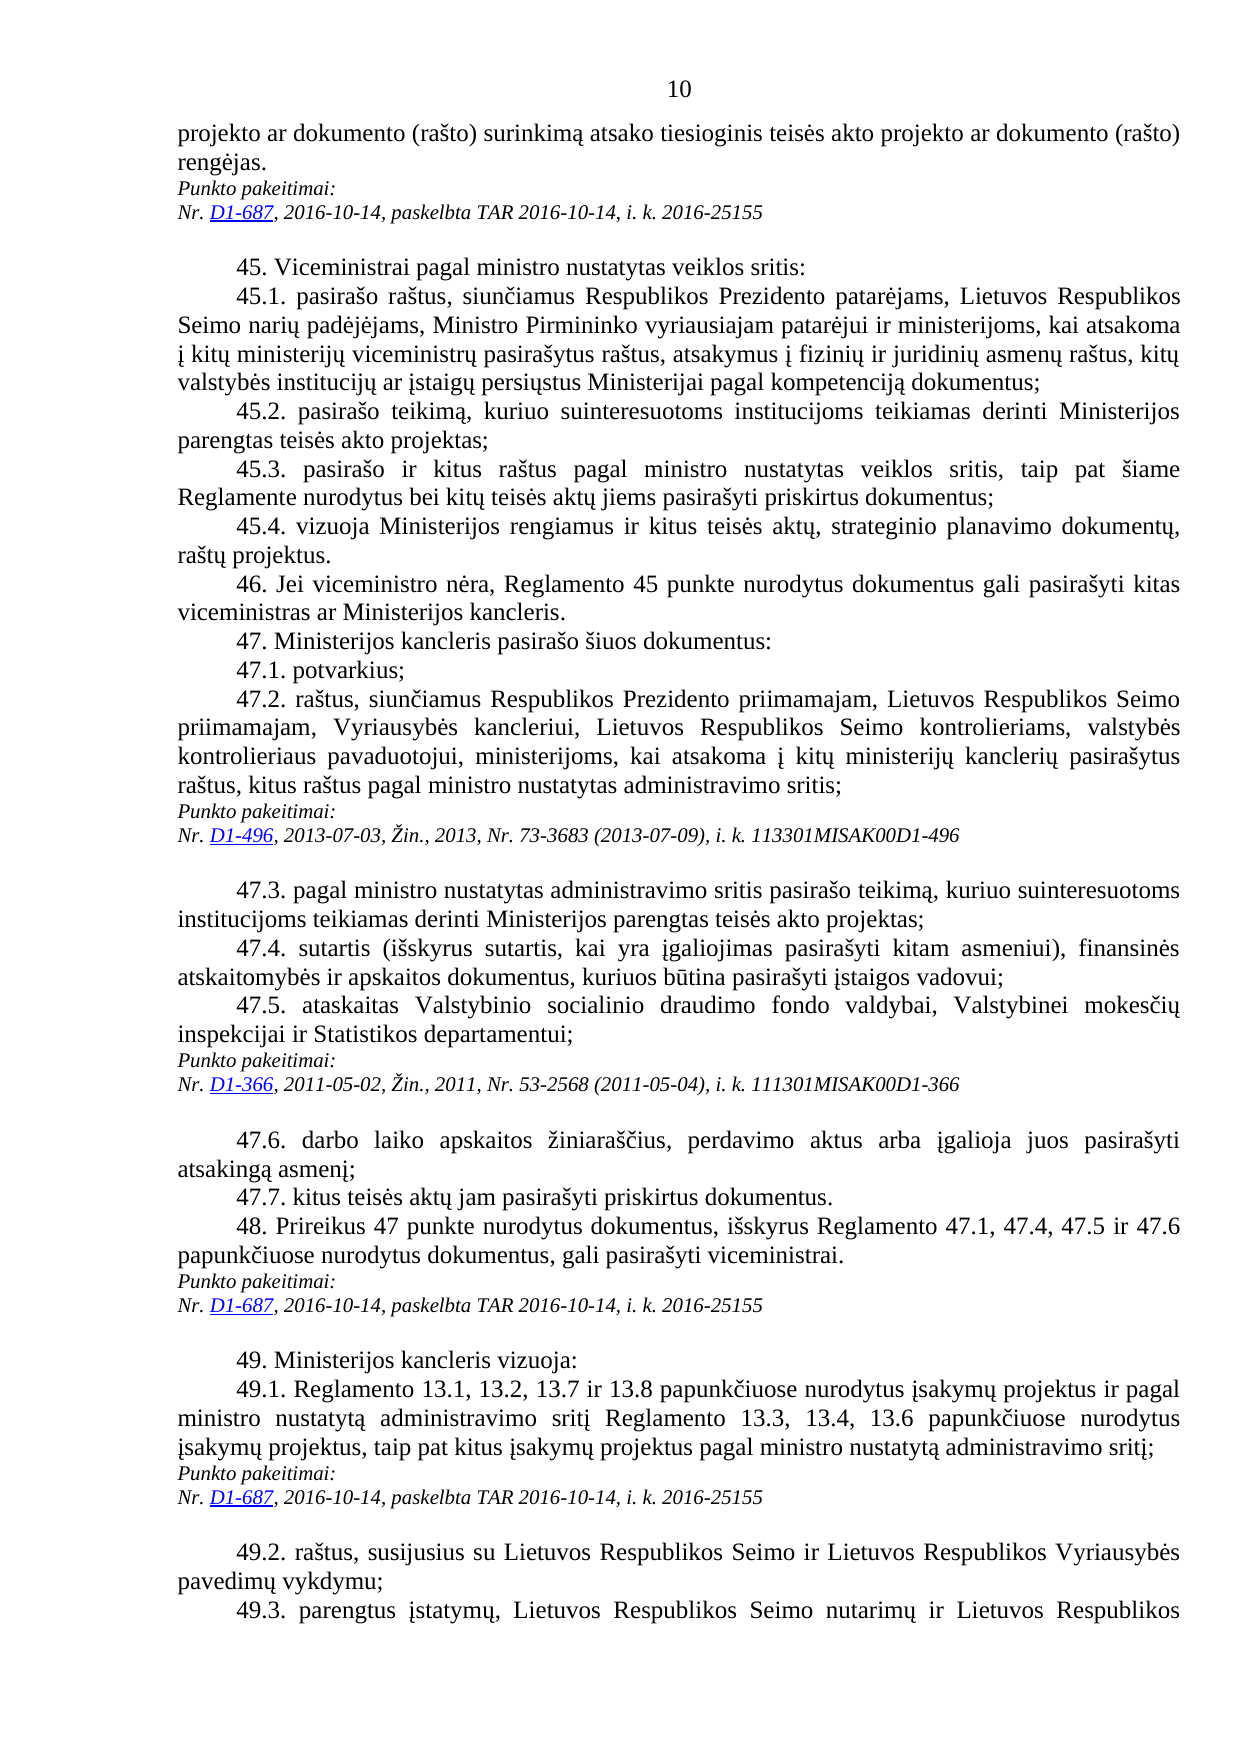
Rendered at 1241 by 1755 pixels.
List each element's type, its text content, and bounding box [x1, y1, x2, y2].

text Nr. D1-496, 2013-07-03, Žin., 2013, Nr. 73-3683 (2013-07-09), i. k. 113301MISAK00D1-496 [177, 823, 1181, 847]
text Punkto pakeitimai: [177, 1048, 1181, 1072]
text Nr. D1-366, 2011-05-02, Žin., 2011, Nr. 53-2568 (2011-05-04), i. k. 111301MISAK00D1-366 [177, 1072, 1181, 1096]
text Punkto pakeitimai: [177, 176, 1181, 200]
text Nr. D1-687, 2016-10-14, paskelbta TAR 2016-10-14, i. k. 2016-25155 [177, 200, 1181, 224]
text 45.1. pasirašo raštus, siunčiamus Respublikos Prezidento patarėjams, Lietuvos Respublikos Seimo narių padėjėjams, Ministro Pirmininko vyriausiajam patarėjui ir ministerijoms, kai atsakoma į kitų ministerijų viceministrų pasirašytus raštus, atsakymus į fizinių ir juridinių asmenų raštus, kitų valstybės institucijų ar įstaigų persiųstus Ministerijai pagal kompetenciją dokumentus; [177, 281, 1181, 396]
text 49.1. Reglamento 13.1, 13.2, 13.7 ir 13.8 papunkčiuose nurodytus įsakymų projektus ir pagal ministro nustatytą administravimo sritį Reglamento 13.3, 13.4, 13.6 papunkčiuose nurodytus įsakymų projektus, taip pat kitus įsakymų projektus pagal ministro nustatytą administravimo sritį; [177, 1374, 1181, 1461]
text Punkto pakeitimai: [177, 799, 1181, 823]
text 45.4. vizuoja Ministerijos rengiamus ir kitus teisės aktų, strateginio planavimo dokumentų, raštų projektus. [177, 511, 1181, 569]
text 47.1. potvarkius; [177, 655, 1181, 684]
text 46. Jei viceministro nėra, Reglamento 45 punkte nurodytus dokumentus gali pasirašyti kitas viceministras ar Ministerijos kancleris. [177, 569, 1181, 626]
text 48. Prireikus 47 punkte nurodytus dokumentus, išskyrus Reglamento 47.1, 47.4, 47.5 ir 47.6 papunkčiuose nurodytus dokumentus, gali pasirašyti viceministrai. [177, 1211, 1181, 1269]
text projekto ar dokumento (rašto) surinkimą atsako tiesioginis teisės akto projekto ar dokumento (rašto) rengėjas. [177, 118, 1181, 176]
text 47.5. ataskaitas Valstybinio socialinio draudimo fondo valdybai, Valstybinei mokesčių inspekcijai ir Statistikos departamentui; [177, 991, 1181, 1048]
text Punkto pakeitimai: [177, 1461, 1181, 1485]
text 47.4. sutartis (išskyrus sutartis, kai yra įgaliojimas pasirašyti kitam asmeniui), finansinės atskaitomybės ir apskaitos dokumentus, kuriuos būtina pasirašyti įstaigos vadovui; [177, 933, 1181, 991]
text Nr. D1-687, 2016-10-14, paskelbta TAR 2016-10-14, i. k. 2016-25155 [177, 1293, 1181, 1317]
text 45.3. pasirašo ir kitus raštus pagal ministro nustatytas veiklos sritis, taip pat šiame Reglamente nurodytus bei kitų teisės aktų jiems pasirašyti priskirtus dokumentus; [177, 454, 1181, 511]
text 49.3. parengtus įstatymų, Lietuvos Respublikos Seimo nutarimų ir Lietuvos Respublikos [177, 1595, 1181, 1624]
text 47.6. darbo laiko apskaitos žiniaraščius, perdavimo aktus arba įgalioja juos pasirašyti atsakingą asmenį; [177, 1125, 1181, 1182]
text 49. Ministerijos kancleris vizuoja: [177, 1346, 1181, 1374]
text 47.7. kitus teisės aktų jam pasirašyti priskirtus dokumentus. [177, 1182, 1181, 1211]
text 45.2. pasirašo teikimą, kuriuo suinteresuotoms institucijoms teikiamas derinti Ministerijos parengtas teisės akto projektas; [177, 396, 1181, 454]
text 45. Viceministrai pagal ministro nustatytas veiklos sritis: [177, 252, 1181, 281]
text Nr. D1-687, 2016-10-14, paskelbta TAR 2016-10-14, i. k. 2016-25155 [177, 1485, 1181, 1509]
text 47. Ministerijos kancleris pasirašo šiuos dokumentus: [177, 626, 1181, 655]
text 49.2. raštus, susijusius su Lietuvos Respublikos Seimo ir Lietuvos Respublikos Vyriausybės pavedimų vykdymu; [177, 1537, 1181, 1595]
text 47.2. raštus, siunčiamus Respublikos Prezidento priimamajam, Lietuvos Respublikos Seimo priimamajam, Vyriausybės kancleriui, Lietuvos Respublikos Seimo kontrolieriams, valstybės kontrolieriaus pavaduotojui, ministerijoms, kai atsakoma į kitų ministerijų kanclerių pasirašytus raštus, kitus raštus pagal ministro nustatytas administravimo sritis; [177, 684, 1181, 799]
text Punkto pakeitimai: [177, 1269, 1181, 1293]
text 47.3. pagal ministro nustatytas administravimo sritis pasirašo teikimą, kuriuo suinteresuotoms institucijoms teikiamas derinti Ministerijos parengtas teisės akto projektas; [177, 876, 1181, 933]
